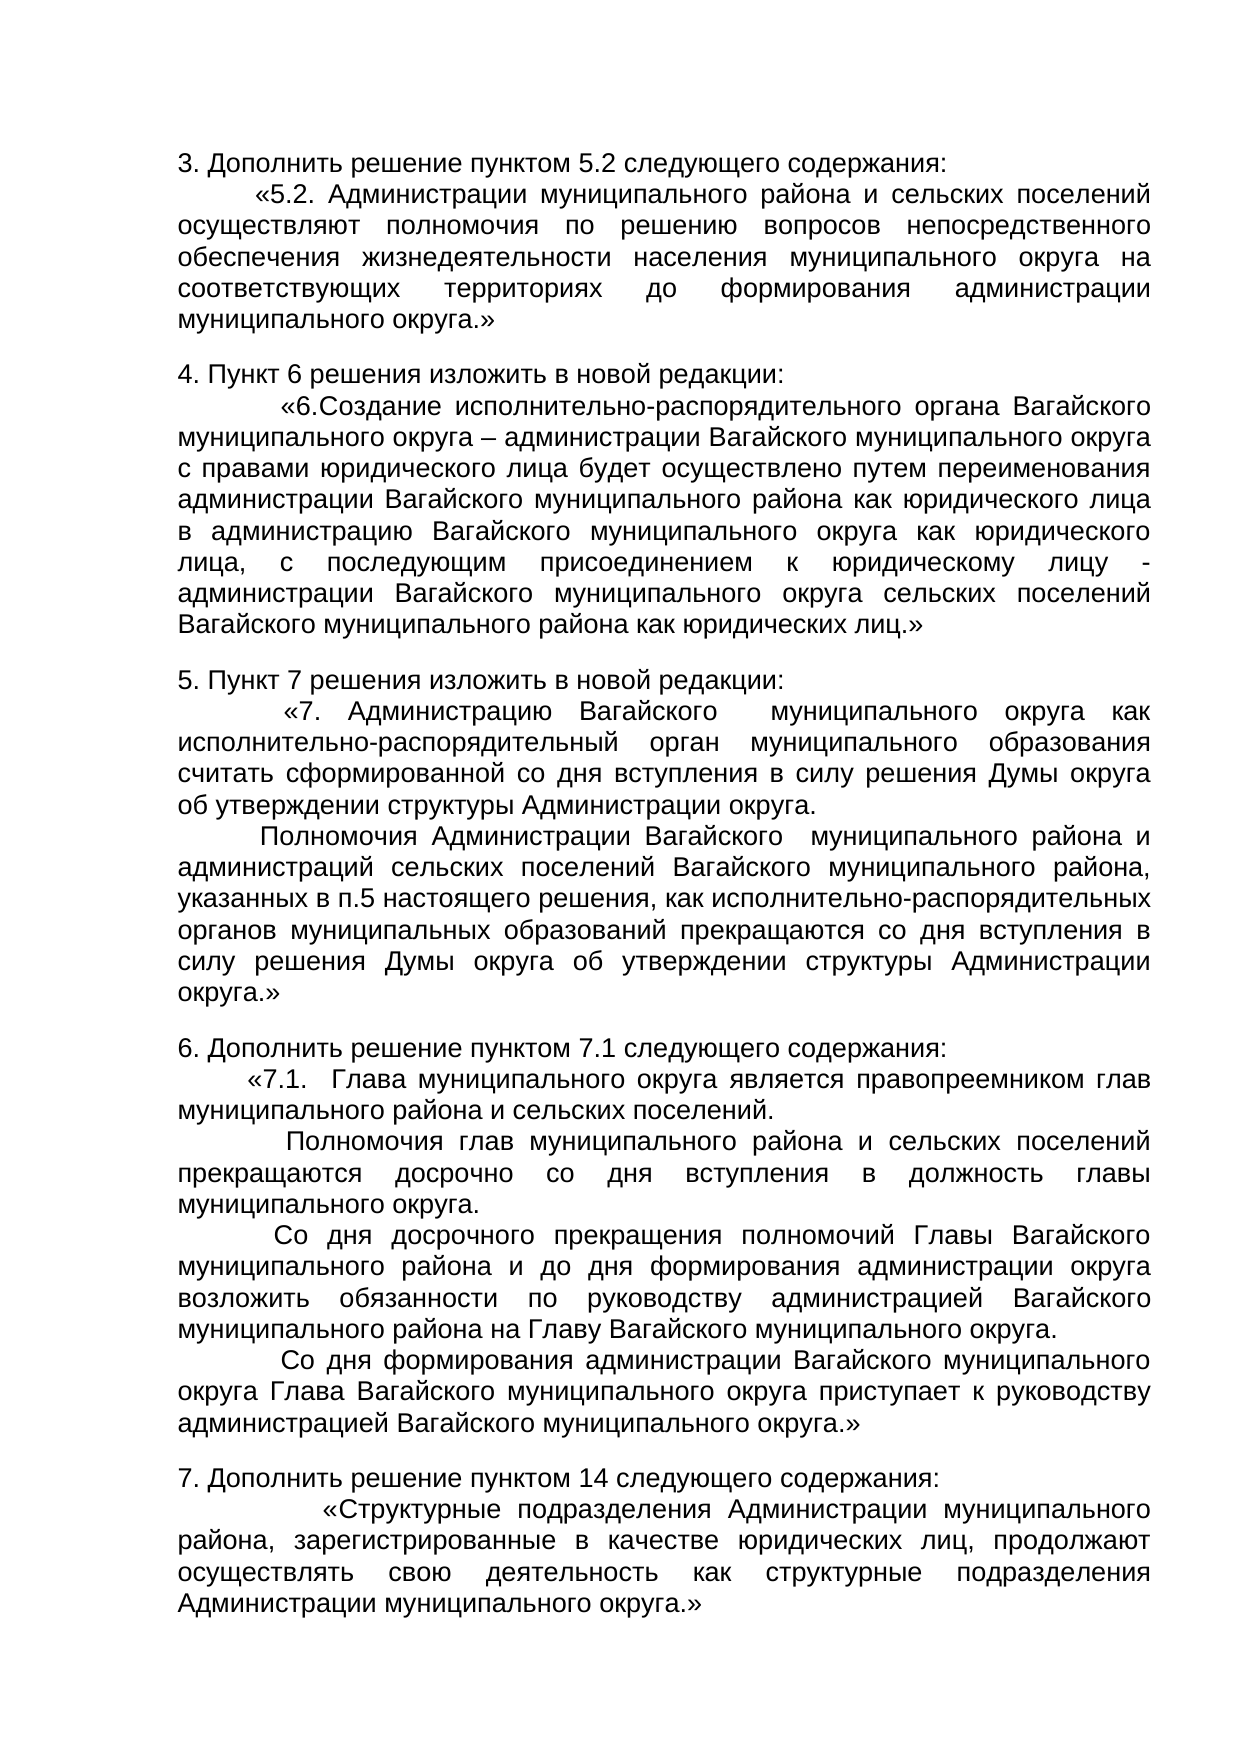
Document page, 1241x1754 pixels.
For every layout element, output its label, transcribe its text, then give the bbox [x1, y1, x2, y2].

text 4. Пункт 6 решения изложить в новой редакции: [177, 358, 1152, 390]
text Полномочия глав муниципального района и сельских поселений прекращаются досрочно со дня вступления в должность главы муниципального округа. [177, 1125, 1152, 1219]
text 7. Дополнить решение пунктом 14 следующего содержания: [177, 1462, 1152, 1493]
text 5. Пункт 7 решения изложить в новой редакции: [177, 664, 1152, 695]
text 3. Дополнить решение пунктом 5.2 следующего содержания: [177, 147, 1152, 178]
text Со дня досрочного прекращения полномочий Главы Вагайского муниципального района и до дня формирования администрации округа возложить обязанности по руководству администрацией Вагайского муниципального района на Главу Вагайского муниципального округа. [177, 1219, 1152, 1344]
text «7.1. Глава муниципального округа является правопреемником глав муниципального района и сельских поселений. [177, 1063, 1152, 1125]
text «6.Создание исполнительно-распорядительного органа Вагайского муниципального округа – администрации Вагайского муниципального округа с правами юридического лица будет осуществлено путем переименования администрации Вагайского муниципального района как юридического лица в администрацию Вагайского муниципального округа как юридического лица, с последующим присоединением к юридическому лицу - администрации Вагайского муниципального округа сельских поселений Вагайского муниципального района как юридических лиц.» [177, 390, 1152, 640]
text «7. Администрацию Вагайского муниципального округа как исполнительно-распорядительный орган муниципального образования считать сформированной со дня вступления в силу решения Думы округа об утверждении структуры Администрации округа. [177, 695, 1152, 820]
text Полномочия Администрации Вагайского муниципального района и администраций сельских поселений Вагайского муниципального района, указанных в п.5 настоящего решения, как исполнительно-распорядительных органов муниципальных образований прекращаются со дня вступления в силу решения Думы округа об утверждении структуры Администрации округа.» [177, 820, 1152, 1007]
text Со дня формирования администрации Вагайского муниципального округа Глава Вагайского муниципального округа приступает к руководству администрацией Вагайского муниципального округа.» [177, 1344, 1152, 1438]
text «Структурные подразделения Администрации муниципального района, зарегистрированные в качестве юридических лиц, продолжают осуществлять свою деятельность как структурные подразделения Администрации муниципального округа.» [177, 1493, 1152, 1618]
text «5.2. Администрации муниципального района и сельских поселений осуществляют полномочия по решению вопросов непосредственного обеспечения жизнедеятельности населения муниципального округа на соответствующих территориях до формирования администрации муниципального округа.» [177, 178, 1152, 334]
text 6. Дополнить решение пунктом 7.1 следующего содержания: [177, 1032, 1152, 1063]
